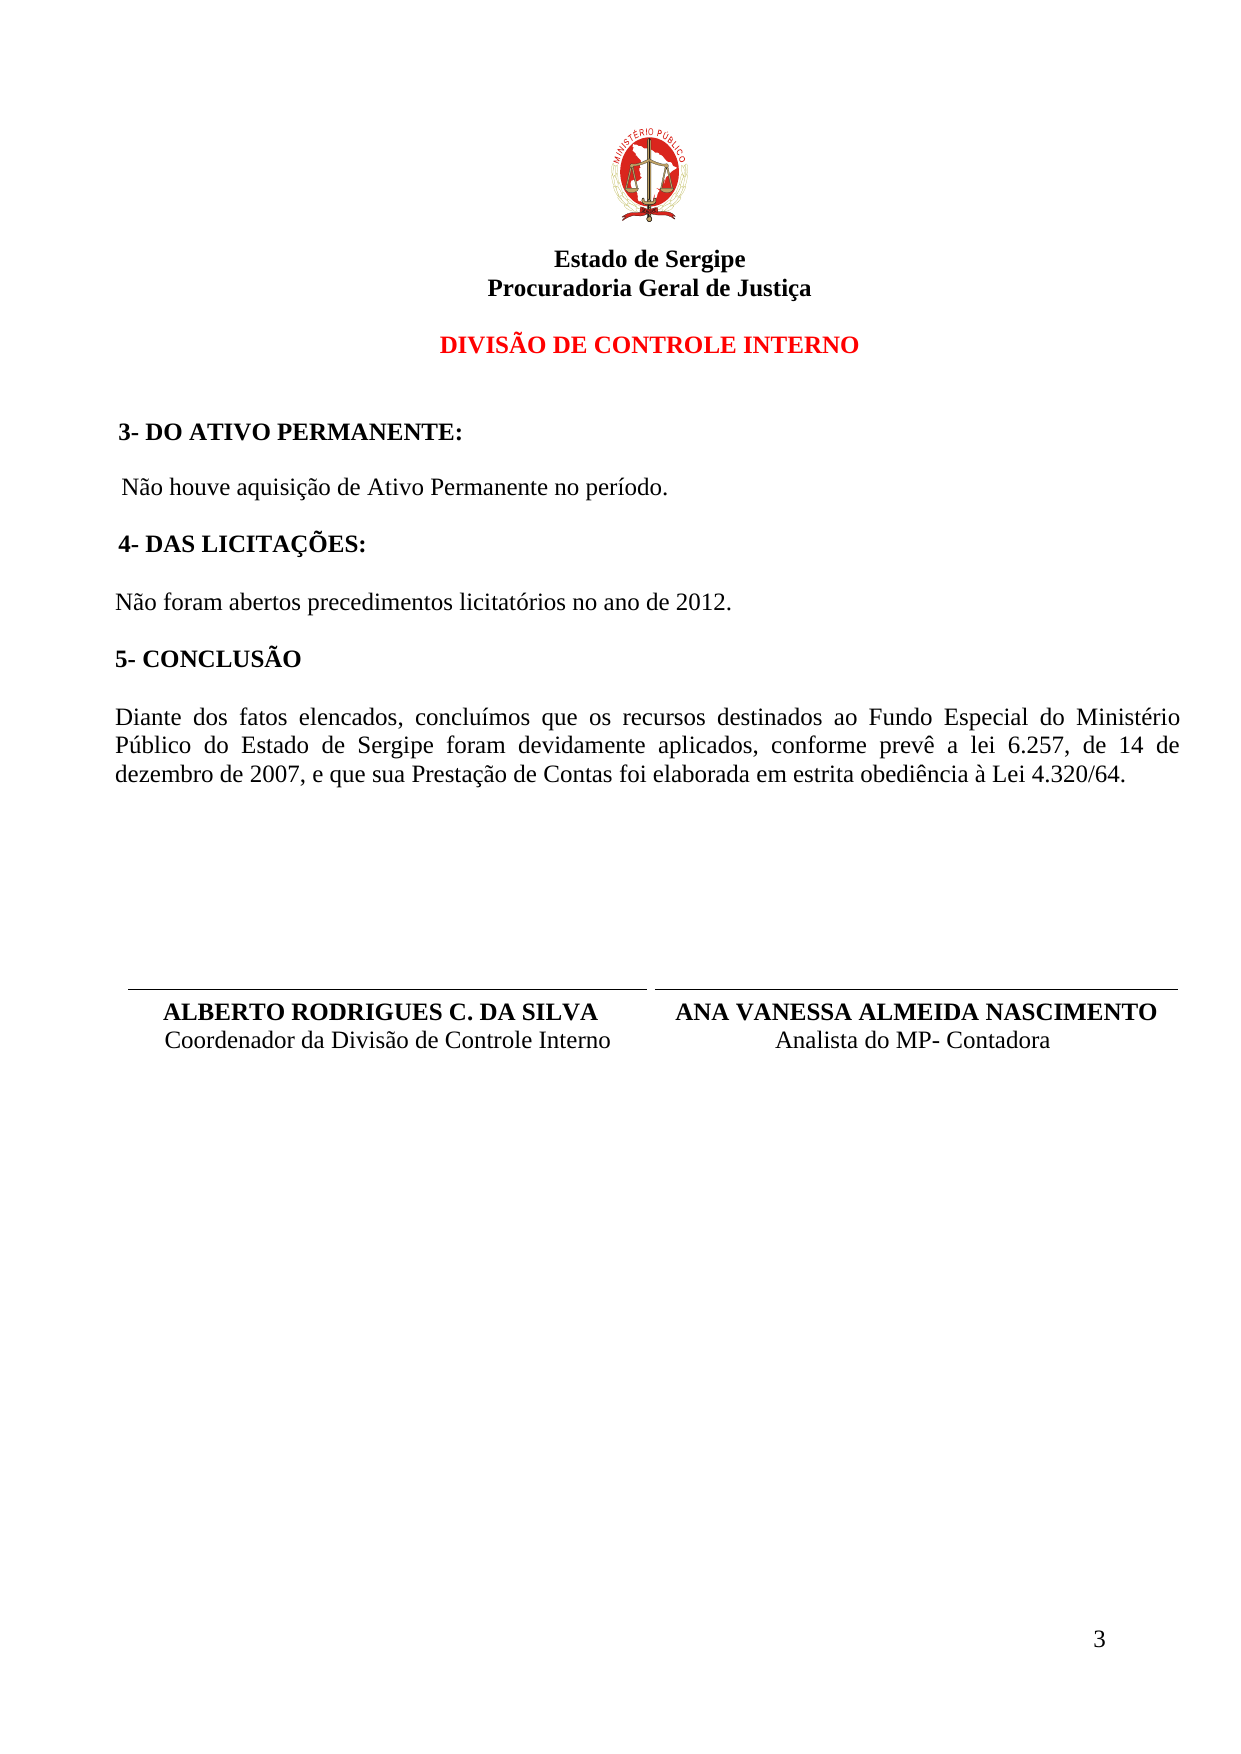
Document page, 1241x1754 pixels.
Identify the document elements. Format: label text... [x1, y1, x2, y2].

text 4- DAS LICITAÇÕES: [118, 529, 1181, 558]
text 5- CONCLUSÃO [115, 644, 1181, 673]
text Diante dos fatos elencados, concluímos que os recursos destinados ao Fundo Especial do Ministério Público do Estado de Sergipe foram devidamente aplicados, conforme prevê a lei 6.257, de 14 de dezembro de 2007, e que sua Prestação de Contas foi elaborada em estrita obediência à Lei 4.320/64. [115, 702, 1181, 788]
table_header ANA VANESSA ALMEIDA NASCIMENTO Analista do MP- Contadora [655, 990, 1178, 1119]
table_header [647, 989, 655, 1119]
table_header ALBERTO RODRIGUES C. DA SILVA Coordenador da Divisão de Controle Interno [128, 990, 647, 1119]
text Não foram abertos precedimentos licitatórios no ano de 2012. [115, 587, 1181, 615]
text 3- DO ATIVO PERMANENTE: [118, 417, 1181, 445]
text Não houve aquisição de Ativo Permanente no período. [115, 472, 1181, 500]
